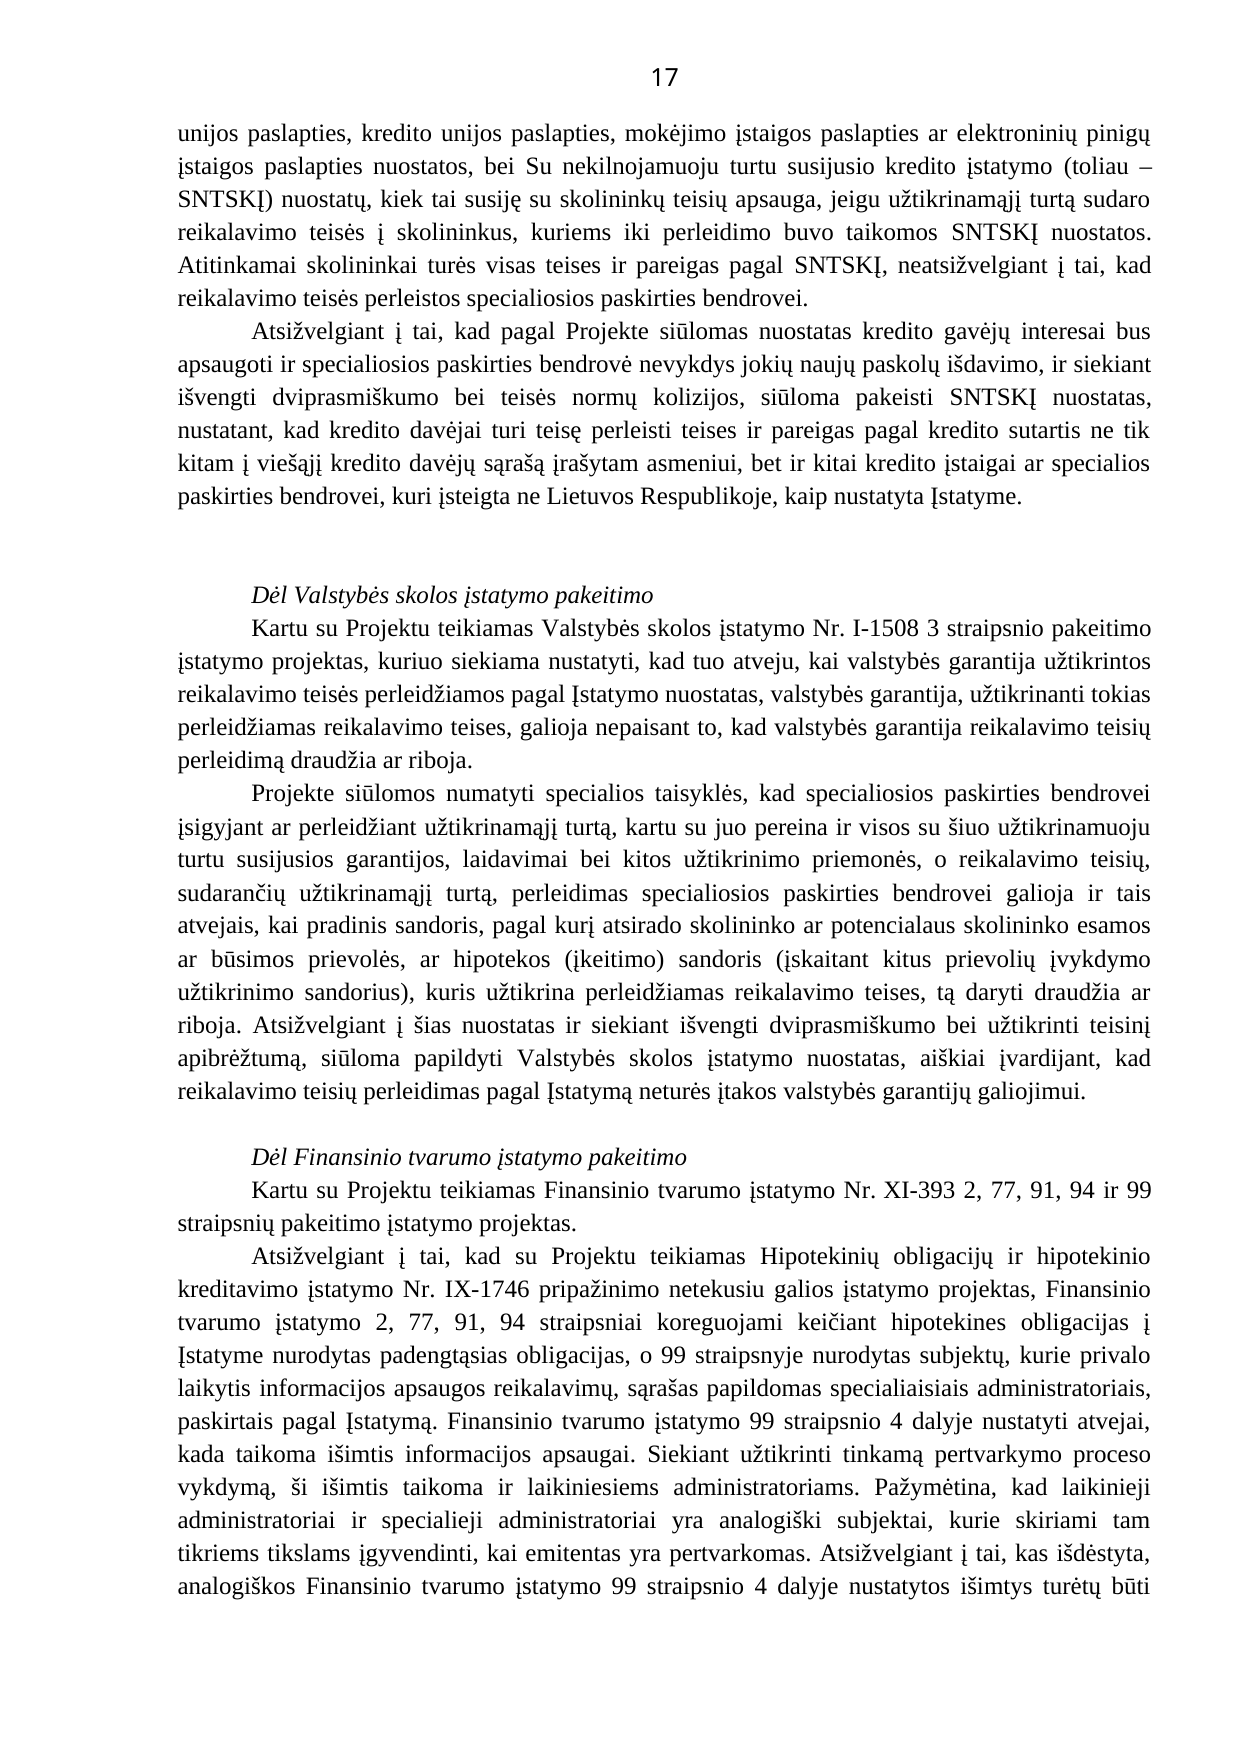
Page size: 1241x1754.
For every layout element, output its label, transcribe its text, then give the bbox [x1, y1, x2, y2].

text Dėl Valstybės skolos įstatymo pakeitimo [177, 580, 1152, 609]
text Atsižvelgiant į tai, kad pagal Projekte siūlomas nuostatas kredito gavėjų interesai bus apsaugoti ir specialiosios paskirties bendrovė nevykdys jokių naujų paskolų išdavimo, ir siekiant išvengti dviprasmiškumo bei teisės normų kolizijos, siūloma pakeisti SNTSKĮ nuostatas, nustatant, kad kredito davėjai turi teisę perleisti teises ir pareigas pagal kredito sutartis ne tik kitam į viešąjį kredito davėjų sąrašą įrašytam asmeniui, bet ir kitai kredito įstaigai ar specialios paskirties bendrovei, kuri įsteigta ne Lietuvos Respublikoje, kaip nustatyta Įstatyme. [177, 316, 1152, 510]
text Projekte siūlomos numatyti specialios taisyklės, kad specialiosios paskirties bendrovei įsigyjant ar perleidžiant užtikrinamąjį turtą, kartu su juo pereina ir visos su šiuo užtikrinamuoju turtu susijusios garantijos, laidavimai bei kitos užtikrinimo priemonės, o reikalavimo teisių, sudarančių užtikrinamąjį turtą, perleidimas specialiosios paskirties bendrovei galioja ir tais atvejais, kai pradinis sandoris, pagal kurį atsirado skolininko ar potencialaus skolininko esamos ar būsimos prievolės, ar hipotekos (įkeitimo) sandoris (įskaitant kitus prievolių įvykdymo užtikrinimo sandorius), kuris užtikrina perleidžiamas reikalavimo teises, tą daryti draudžia ar riboja. Atsižvelgiant į šias nuostatas ir siekiant išvengti dviprasmiškumo bei užtikrinti teisinį apibrėžtumą, siūloma papildyti Valstybės skolos įstatymo nuostatas, aiškiai įvardijant, kad reikalavimo teisių perleidimas pagal Įstatymą neturės įtakos valstybės garantijų galiojimui. [177, 778, 1152, 1104]
text Kartu su Projektu teikiamas Finansinio tvarumo įstatymo Nr. XI-393 2, 77, 91, 94 ir 99 straipsnių pakeitimo įstatymo projektas. [177, 1175, 1152, 1237]
text unijos paslapties, kredito unijos paslapties, mokėjimo įstaigos paslapties ar elektroninių pinigų įstaigos paslapties nuostatos, bei Su nekilnojamuoju turtu susijusio kredito įstatymo (toliau – SNTSKĮ) nuostatų, kiek tai susiję su skolininkų teisių apsauga, jeigu užtikrinamąjį turtą sudaro reikalavimo teisės į skolininkus, kuriems iki perleidimo buvo taikomos SNTSKĮ nuostatos. Atitinkamai skolininkai turės visas teises ir pareigas pagal SNTSKĮ, neatsižvelgiant į tai, kad reikalavimo teisės perleistos specialiosios paskirties bendrovei. [177, 118, 1152, 312]
text Dėl Finansinio tvarumo įstatymo pakeitimo [177, 1142, 1152, 1171]
text Atsižvelgiant į tai, kad su Projektu teikiamas Hipotekinių obligacijų ir hipotekinio kreditavimo įstatymo Nr. IX-1746 pripažinimo netekusiu galios įstatymo projektas, Finansinio tvarumo įstatymo 2, 77, 91, 94 straipsniai koreguojami keičiant hipotekines obligacijas į Įstatyme nurodytas padengtąsias obligacijas, o 99 straipsnyje nurodytas subjektų, kurie privalo laikytis informacijos apsaugos reikalavimų, sąrašas papildomas specialiaisiais administratoriais, paskirtais pagal Įstatymą. Finansinio tvarumo įstatymo 99 straipsnio 4 dalyje nustatyti atvejai, kada taikoma išimtis informacijos apsaugai. Siekiant užtikrinti tinkamą pertvarkymo proceso vykdymą, ši išimtis taikoma ir laikiniesiems administratoriams. Pažymėtina, kad laikinieji administratoriai ir specialieji administratoriai yra analogiški subjektai, kurie skiriami tam tikriems tikslams įgyvendinti, kai emitentas yra pertvarkomas. Atsižvelgiant į tai, kas išdėstyta, analogiškos Finansinio tvarumo įstatymo 99 straipsnio 4 dalyje nustatytos išimtys turėtų būti [177, 1241, 1152, 1600]
text Kartu su Projektu teikiamas Valstybės skolos įstatymo Nr. I-1508 3 straipsnio pakeitimo įstatymo projektas, kuriuo siekiama nustatyti, kad tuo atveju, kai valstybės garantija užtikrintos reikalavimo teisės perleidžiamos pagal Įstatymo nuostatas, valstybės garantija, užtikrinanti tokias perleidžiamas reikalavimo teises, galioja nepaisant to, kad valstybės garantija reikalavimo teisių perleidimą draudžia ar riboja. [177, 613, 1152, 774]
